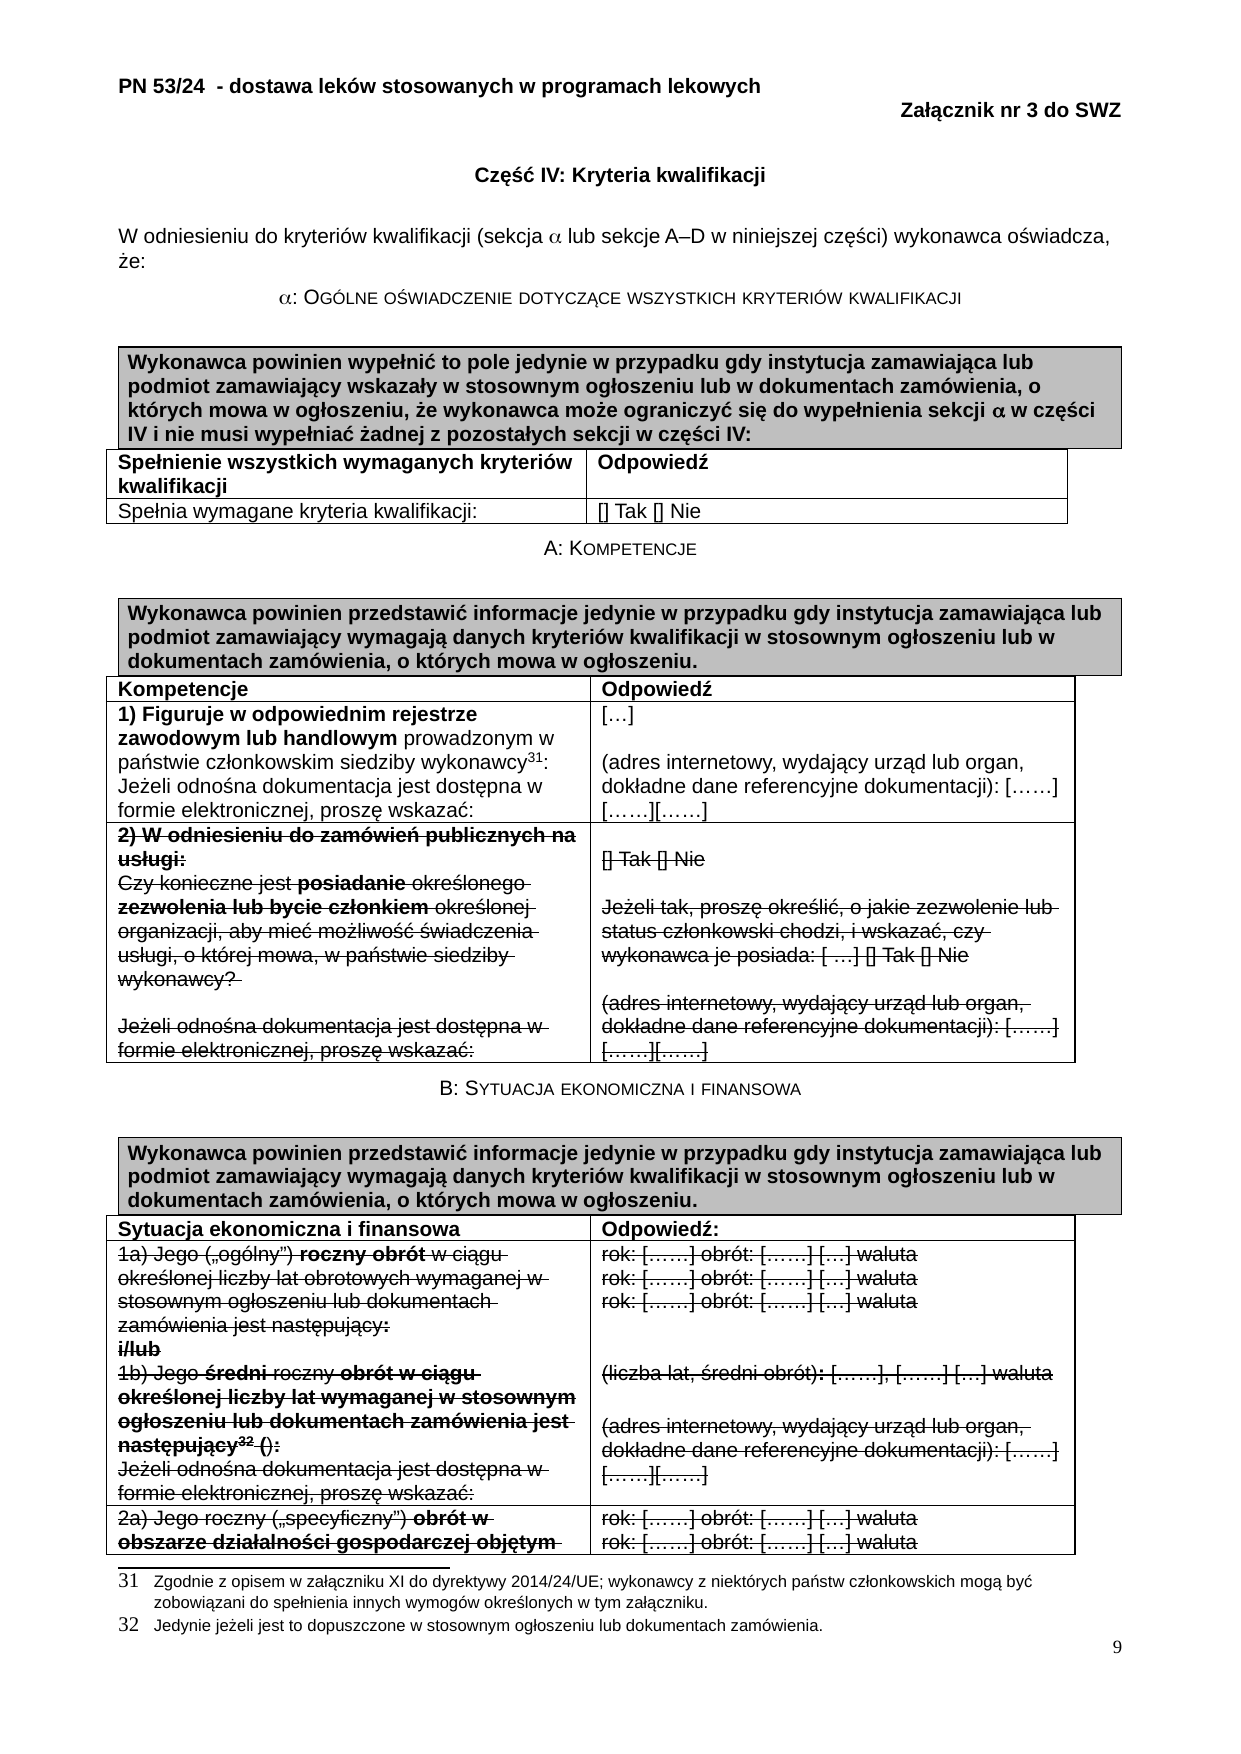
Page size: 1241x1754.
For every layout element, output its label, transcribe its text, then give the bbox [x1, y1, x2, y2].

table_cell […] (adres internetowy, wydający urząd lub organ, dokładne dane referencyjne dokumentacji): [……][……][……] [591, 702, 1074, 822]
table_header Odpowiedź [591, 677, 1074, 701]
table_cell rok: [……] obrót: [……] […] waluta rok: [……] obrót: [……] […] waluta [591, 1506, 1074, 1554]
text Wykonawca powinien przedstawić informacje jedynie w przypadku gdy instytucja zamawiająca lub podmiot zamawiający wymagają danych kryteriów kwalifikacji w stosownym ogłoszeniu lub w dokumentach zamówienia, o których mowa w ogłoszeniu. [119, 599, 1121, 675]
table_cell Spełnia wymagane kryteria kwalifikacji: [107, 499, 586, 523]
title A: Kompetencje [118, 536, 1122, 560]
table_cell [] Tak [] Nie Jeżeli tak, proszę określić, o jakie zezwolenie lub status członkowski chodzi, i wskazać, czy wykonawca je posiada: [ …] [] Tak [] Nie (adres internetowy, wydający urząd lub organ, dokładne dane referencyjne dokumentacji): [……][……][……] [591, 823, 1074, 1062]
table_header Spełnienie wszystkich wymaganych kryteriów kwalifikacji [107, 450, 586, 498]
text Wykonawca powinien wypełnić to pole jedynie w przypadku gdy instytucja zamawiająca lub podmiot zamawiający wskazały w stosownym ogłoszeniu lub w dokumentach zamówienia, o których mowa w ogłoszeniu, że wykonawca może ograniczyć się do wypełnienia sekcji  w części IV i nie musi wypełniać żadnej z pozostałych sekcji w części IV: [119, 348, 1121, 448]
table_header Odpowiedź [587, 450, 1067, 498]
title Część IV: Kryteria kwalifikacji [118, 163, 1122, 187]
table_cell rok: [……] obrót: [……] […] waluta rok: [……] obrót: [……] […] waluta rok: [……] obrót: [……] […] waluta (liczba lat, średni obrót): [……], [……] […] waluta (adres internetowy, wydający urząd lub organ, dokładne dane referencyjne dokumentacji): [……][……][……] [591, 1241, 1074, 1505]
title B: Sytuacja ekonomiczna i finansowa [118, 1076, 1122, 1100]
table_cell 2a) Jego roczny („specyficzny”) obrót w obszarze działalności gospodarczej objętym [107, 1506, 590, 1554]
table_cell [] Tak [] Nie [587, 499, 1067, 523]
table_header Sytuacja ekonomiczna i finansowa [107, 1216, 590, 1240]
text Wykonawca powinien przedstawić informacje jedynie w przypadku gdy instytucja zamawiająca lub podmiot zamawiający wymagają danych kryteriów kwalifikacji w stosownym ogłoszeniu lub w dokumentach zamówienia, o których mowa w ogłoszeniu. [119, 1138, 1121, 1214]
text W odniesieniu do kryteriów kwalifikacji (sekcja  lub sekcje A–D w niniejszej części) wykonawca oświadcza, że: [118, 224, 1122, 272]
table_header Odpowiedź: [591, 1216, 1074, 1240]
table_cell 1) Figuruje w odpowiednim rejestrze zawodowym lub handlowym prowadzonym w państwie członkowskim siedziby wykonawcy: Jeżeli odnośna dokumentacja jest dostępna w formie elektronicznej, proszę wskazać: [107, 702, 590, 822]
table_header Kompetencje [107, 677, 590, 701]
title : Ogólne oświadczenie dotyczące wszystkich kryteriów kwalifikacji [118, 285, 1122, 309]
table_cell 1a) Jego („ogólny”) roczny obrót w ciągu określonej liczby lat obrotowych wymaganej w stosownym ogłoszeniu lub dokumentach zamówienia jest następujący: i/lub 1b) Jego średni roczny obrót w ciągu określonej liczby lat wymaganej w stosownym ogłoszeniu lub dokumentach zamówienia jest następujący (): Jeżeli odnośna dokumentacja jest dostępna w formie elektronicznej, proszę wskazać: [107, 1241, 590, 1505]
table_cell 2) W odniesieniu do zamówień publicznych na usługi: Czy konieczne jest posiadanie określonego zezwolenia lub bycie członkiem określonej organizacji, aby mieć możliwość świadczenia usługi, o której mowa, w państwie siedziby wykonawcy? Jeżeli odnośna dokumentacja jest dostępna w formie elektronicznej, proszę wskazać: [107, 823, 590, 1062]
